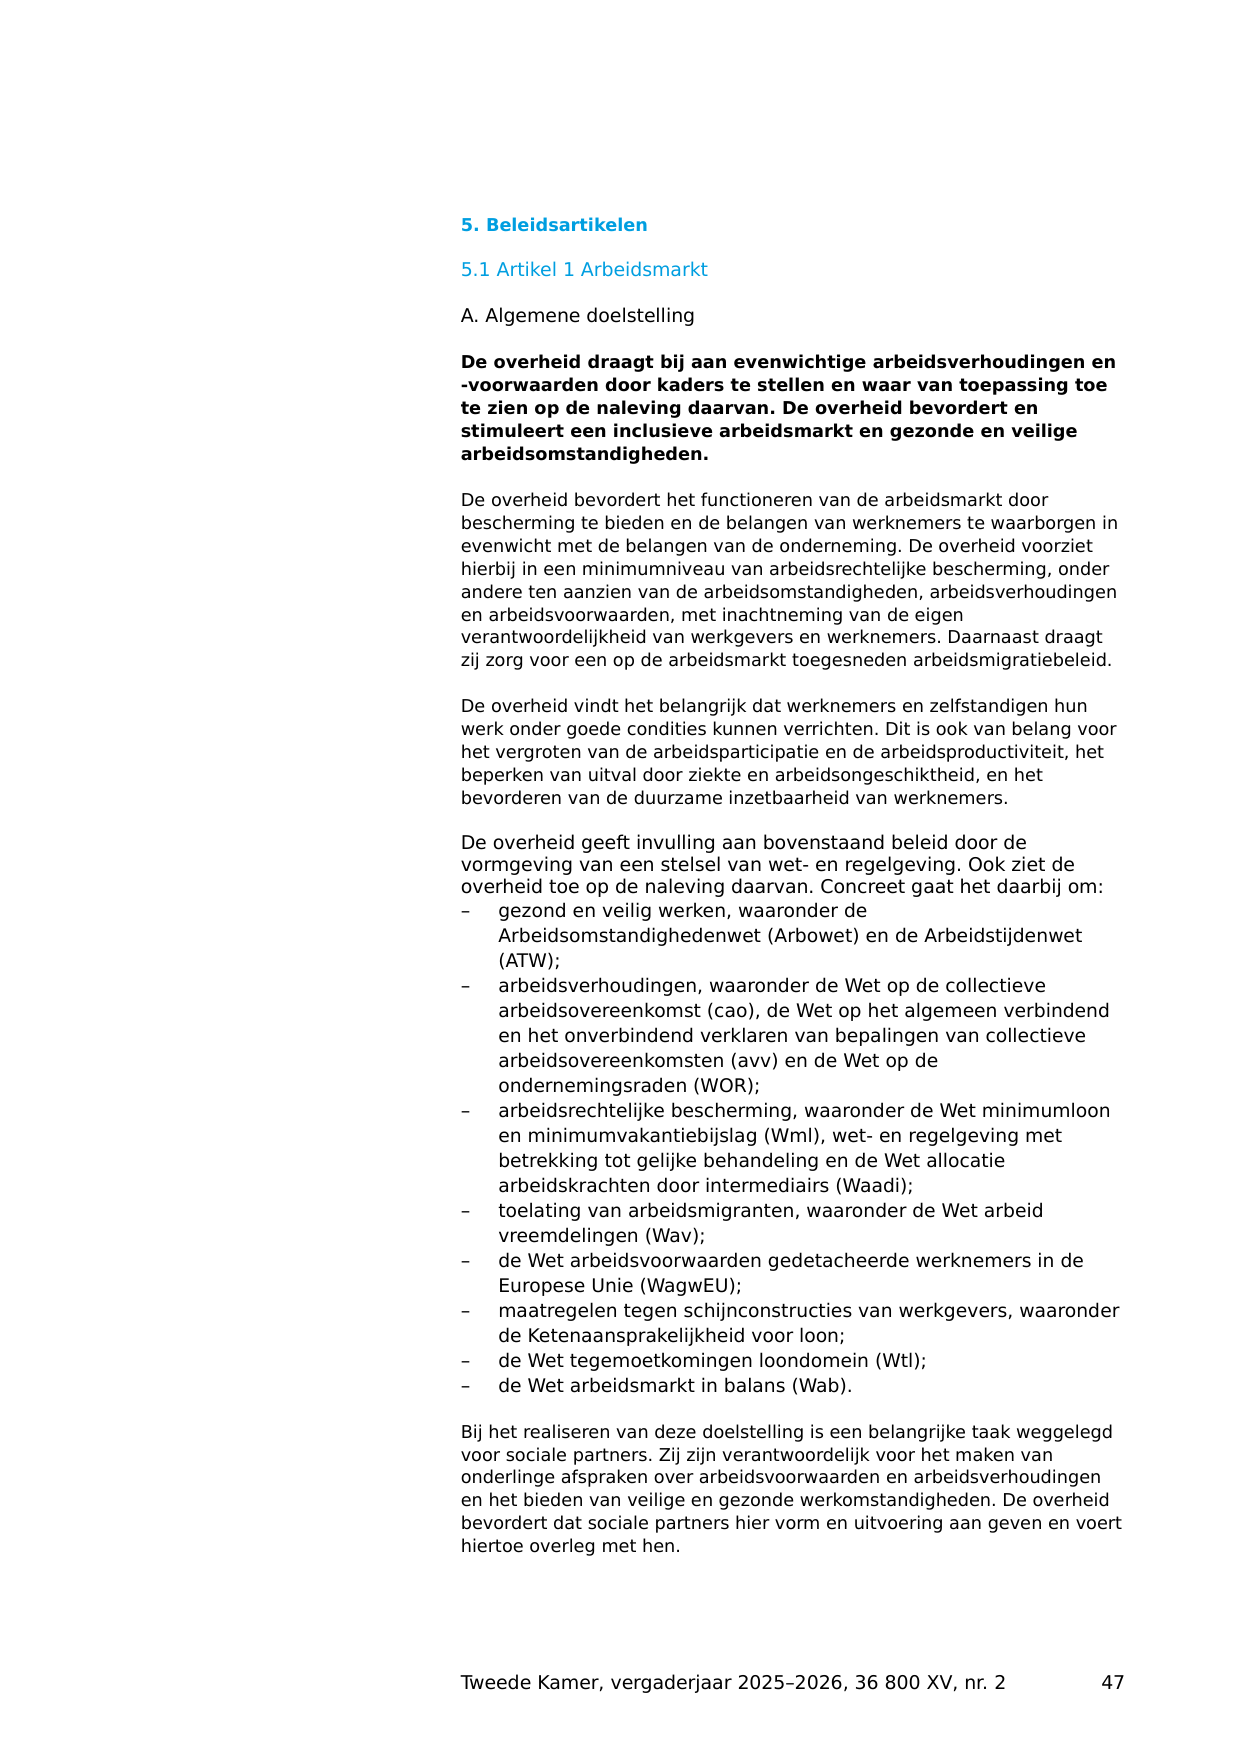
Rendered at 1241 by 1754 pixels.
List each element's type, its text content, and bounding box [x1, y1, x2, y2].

title 5.1 Artikel 1 Arbeidsmarkt [461, 259, 1125, 281]
list arbeidsrechtelijke bescherming, waaronder de Wet minimumloon en minimumvakantiebijslag (Wml), wet- en regelgeving met betrekking tot gelijke behandeling en de Wet allocatie arbeidskrachten door intermediairs (Waadi); [461, 1098, 1125, 1198]
list toelating van arbeidsmigranten, waaronder de Wet arbeid vreemdelingen (Wav); [461, 1198, 1125, 1248]
text De overheid bevordert het functioneren van de arbeidsmarkt door bescherming te bieden en de belangen van werknemers te waarborgen in evenwicht met de belangen van de onderneming. De overheid voorziet hierbij in een minimumniveau van arbeidsrechtelijke bescherming, onder andere ten aanzien van de arbeidsomstandigheden, arbeidsverhoudingen en arbeidsvoorwaarden, met inachtneming van de eigen verantwoordelijkheid van werkgevers en werknemers. Daarnaast draagt zij zorg voor een op de arbeidsmarkt toegesneden arbeidsmigratiebeleid. [461, 488, 1125, 671]
list gezond en veilig werken, waaronder de Arbeidsomstandighedenwet (Arbowet) en de Arbeidstijdenwet (ATW); [461, 898, 1125, 973]
title A. Algemene doelstelling [461, 305, 1125, 327]
text De overheid draagt bij aan evenwichtige arbeidsverhoudingen en -voorwaarden door kaders te stellen en waar van toepassing toe te zien op de naleving daarvan. De overheid bevordert en stimuleert een inclusieve arbeidsmarkt en gezonde en veilige arbeidsomstandigheden. [461, 351, 1125, 465]
list maatregelen tegen schijnconstructies van werkgevers, waaronder de Ketenaansprakelijkheid voor loon; [461, 1298, 1125, 1348]
list de Wet arbeidsvoorwaarden gedetacheerde werknemers in de Europese Unie (WagwEU); [461, 1248, 1125, 1298]
text De overheid geeft invulling aan bovenstaand beleid door de vormgeving van een stelsel van wet- en regelgeving. Ook ziet de overheid toe op de naleving daarvan. Concreet gaat het daarbij om: [461, 832, 1125, 898]
list de Wet tegemoetkomingen loondomein (Wtl); [461, 1348, 1125, 1373]
title 5. Beleidsartikelen [461, 213, 1125, 236]
text De overheid vindt het belangrijk dat werknemers en zelfstandigen hun werk onder goede condities kunnen verrichten. Dit is ook van belang voor het vergroten van de arbeidsparticipatie en de arbeidsproductiviteit, het beperken van uitval door ziekte en arbeidsongeschiktheid, en het bevorderen van de duurzame inzetbaarheid van werknemers. [461, 694, 1125, 809]
list de Wet arbeidsmarkt in balans (Wab). [461, 1373, 1125, 1398]
list arbeidsverhoudingen, waaronder de Wet op de collectieve arbeidsovereenkomst (cao), de Wet op het algemeen verbindend en het onverbindend verklaren van bepalingen van collectieve arbeidsovereenkomsten (avv) en de Wet op de ondernemingsraden (WOR); [461, 973, 1125, 1098]
text Bij het realiseren van deze doelstelling is een belangrijke taak weggelegd voor sociale partners. Zij zijn verantwoordelijk voor het maken van onderlinge afspraken over arbeidsvoorwaarden en arbeidsverhoudingen en het bieden van veilige en gezonde werkomstandigheden. De overheid bevordert dat sociale partners hier vorm en uitvoering aan geven en voert hiertoe overleg met hen. [461, 1420, 1125, 1557]
